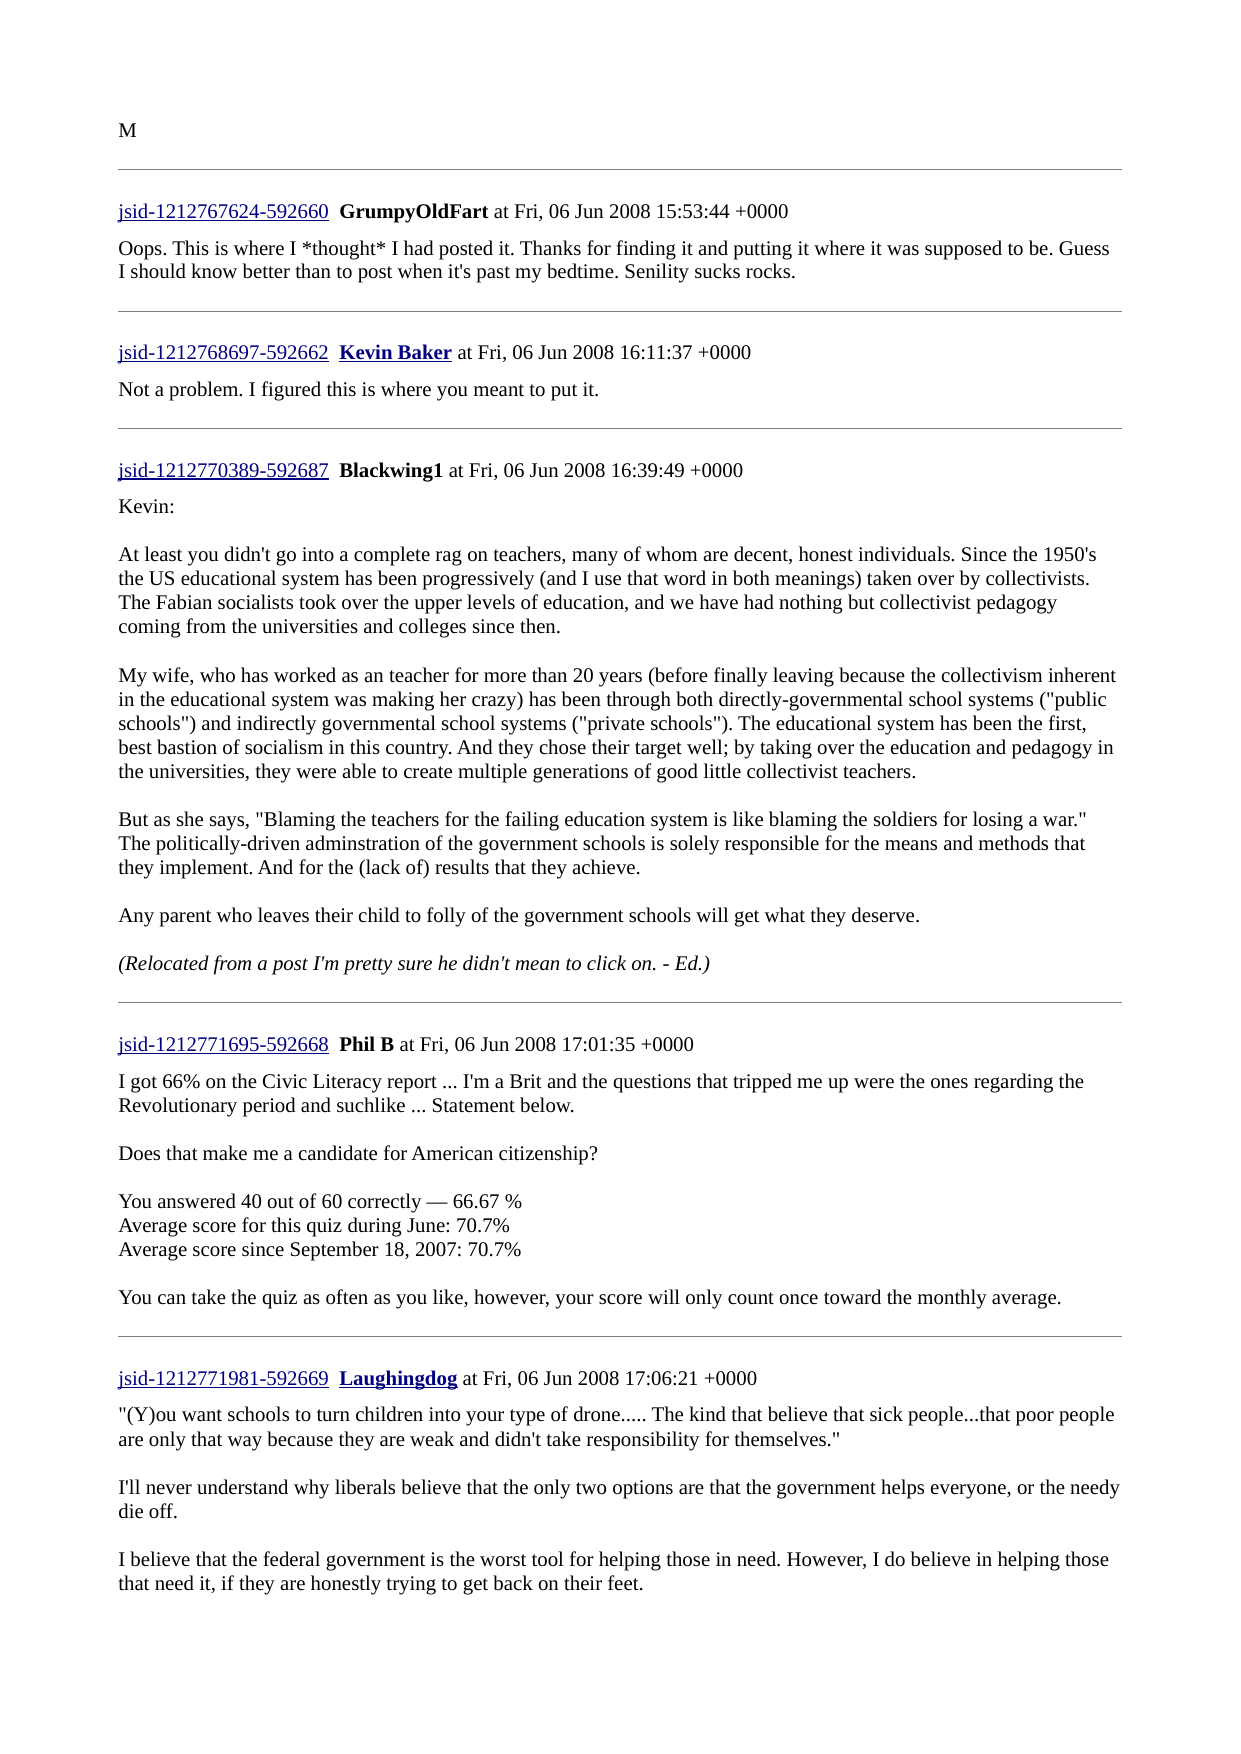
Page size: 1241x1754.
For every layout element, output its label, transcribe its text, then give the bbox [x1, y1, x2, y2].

text "(Y)ou want schools to turn children into your type of drone..... The kind that believe that sick people...that poor people are only that way because they are weak and didn't take responsibility for themselves." I'll never understand why liberals believe that the only two options are that the government helps everyone, or the needy die off. I believe that the federal government is the worst tool for helping those in need. However, I do believe in helping those that need it, if they are honestly trying to get back on their feet. [118, 1402, 1122, 1619]
text jsid-1212771981-592669 Laughingdog at Fri, 06 Jun 2008 17:06:21 +0000 [118, 1366, 1122, 1390]
text jsid-1212771695-592668 Phil B at Fri, 06 Jun 2008 17:01:35 +0000 [118, 1032, 1122, 1056]
text jsid-1212768697-592662 Kevin Baker at Fri, 06 Jun 2008 16:11:37 +0000 [118, 340, 1122, 364]
text jsid-1212770389-592687 Blackwing1 at Fri, 06 Jun 2008 16:39:49 +0000 [118, 457, 1122, 482]
text I got 66% on the Civic Literacy report ... I'm a Brit and the questions that tripped me up were the ones regarding the Revolutionary period and suchlike ... Statement below. Does that make me a candidate for American citizenship? You answered 40 out of 60 correctly — 66.67 % Average score for this quiz during June: 70.7% Average score since September 18, 2007: 70.7% You can take the quiz as often as you like, however, your score will only count once toward the monthly average. [118, 1068, 1122, 1309]
text Not a problem. I figured this is where you meant to put it. [118, 377, 1122, 401]
text Kevin: At least you didn't go into a complete rag on teachers, many of whom are decent, honest individuals. Since the 1950's the US educational system has been progressively (and I use that word in both meanings) taken over by collectivists. The Fabian socialists took over the upper levels of education, and we have had nothing but collectivist pedagogy coming from the universities and colleges since then. My wife, who has worked as an teacher for more than 20 years (before finally leaving because the collectivism inherent in the educational system was making her crazy) has been through both directly-governmental school systems ("public schools") and indirectly governmental school systems ("private schools"). The educational system has been the first, best bastion of socialism in this country. And they chose their target well; by taking over the education and pedagogy in the universities, they were able to create multiple generations of good little collectivist teachers. But as she says, "Blaming the teachers for the failing education system is like blaming the soldiers for losing a war." The politically-driven adminstration of the government schools is solely responsible for the means and methods that they implement. And for the (lack of) results that they achieve. Any parent who leaves their child to folly of the government schools will get what they deserve. (Relocated from a post I'm pretty sure he didn't mean to click on. - Ed.) [118, 494, 1122, 975]
text M [118, 118, 1122, 142]
text jsid-1212767624-592660 GrumpyOldFart at Fri, 06 Jun 2008 15:53:44 +0000 [118, 199, 1122, 223]
text Oops. This is where I *thought* I had posted it. Thanks for finding it and putting it where it was supposed to be. Guess I should know better than to post when it's past my bedtime. Senility sucks rocks. [118, 235, 1122, 283]
